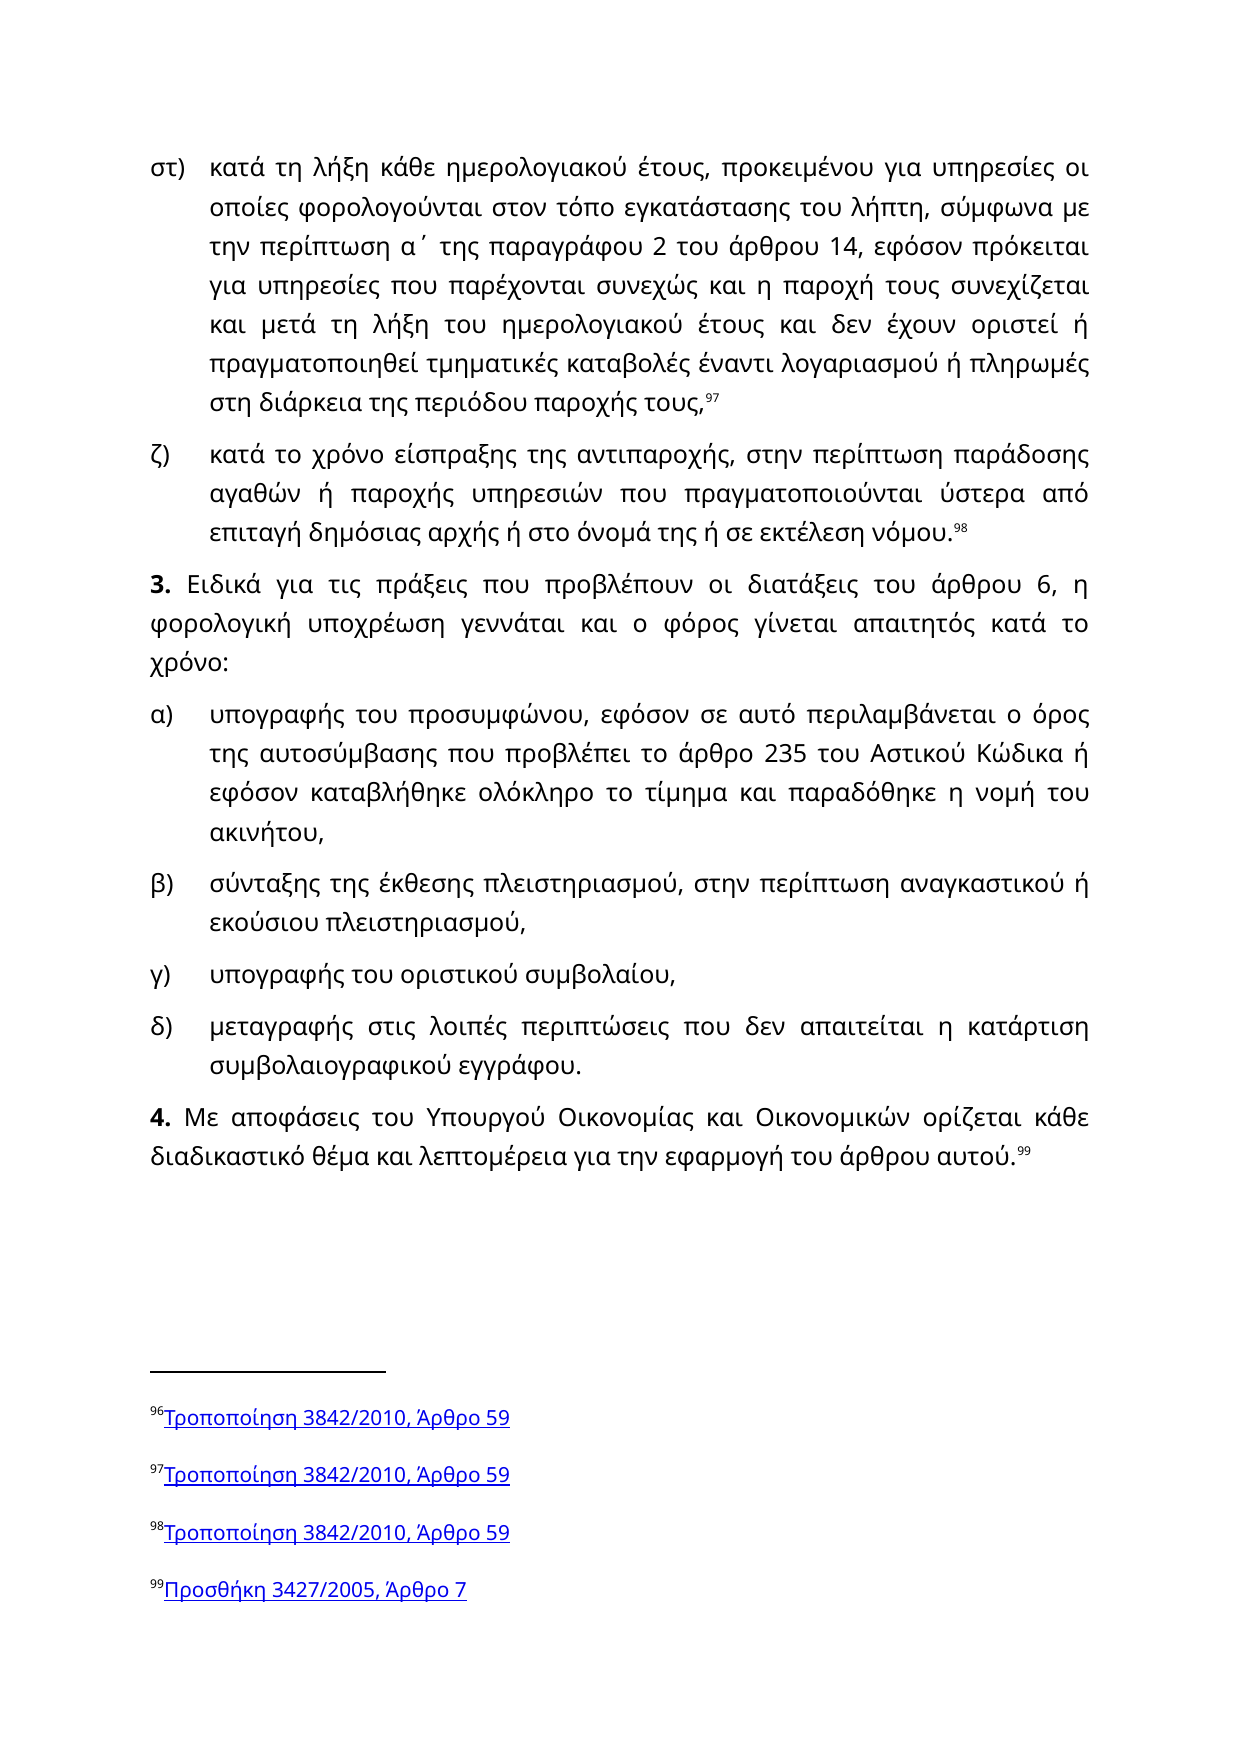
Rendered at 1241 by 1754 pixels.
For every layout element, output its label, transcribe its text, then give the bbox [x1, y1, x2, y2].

text Τροποποίηση 3842/2010, Άρθρο 59 [150, 1403, 1090, 1431]
text Προσθήκη 3427/2005, Άρθρο 7 [150, 1576, 1090, 1604]
list β) σύνταξης της έκθεσης πλειστηριασμού, στην περίπτωση αναγκαστικού ή εκούσιου πλειστηριασμού, [150, 866, 1090, 939]
text 3. Ειδικά για τις πράξεις που προβλέπουν οι διατάξεις του άρθρου 6, η φορολογική υποχρέωση γεννάται και ο φόρος γίνεται απαιτητός κατά το χρόνο: [150, 567, 1090, 679]
list δ) μεταγραφής στις λοιπές περιπτώσεις που δεν απαιτείται η κατάρτιση συμβολαιογραφικού εγγράφου. [150, 1008, 1090, 1082]
text Τροποποίηση 3842/2010, Άρθρο 59 [150, 1460, 1090, 1489]
text Τροποποίηση 3842/2010, Άρθρο 59 [150, 1518, 1090, 1546]
text 4. Με αποφάσεις του Υπουργού Οικονομίας και Οικονομικών ορίζεται κάθε διαδικαστικό θέμα και λεπτομέρεια για την εφαρμογή του άρθρου αυτού. [150, 1099, 1090, 1172]
list στ) κατά τη λήξη κάθε ημερολογιακού έτους, προκειμένου για υπηρεσίες οι οποίες φορολογούνται στον τόπο εγκατάστασης του λήπτη, σύμφωνα με την περίπτωση α΄ της παραγράφου 2 του άρθρου 14, εφόσον πρόκειται για υπηρεσίες που παρέχονται συνεχώς και η παροχή τους συνεχίζεται και μετά τη λήξη του ημερολογιακού έτους και δεν έχουν οριστεί ή πραγματοποιηθεί τμηματικές καταβολές έναντι λογαριασμού ή πληρωμές στη διάρκεια της περιόδου παροχής τους, [150, 150, 1090, 419]
list ζ) κατά το χρόνο είσπραξης της αντιπαροχής, στην περίπτωση παράδοσης αγαθών ή παροχής υπηρεσιών που πραγματοποιούνται ύστερα από επιταγή δημόσιας αρχής ή στο όνομά της ή σε εκτέλεση νόμου. [150, 437, 1090, 549]
list α) υπογραφής του προσυμφώνου, εφόσον σε αυτό περιλαμβάνεται ο όρος της αυτοσύμβασης που προβλέπει το άρθρο 235 του Αστικού Κώδικα ή εφόσον καταβλήθηκε ολόκληρο το τίμημα και παραδόθηκε η νομή του ακινήτου, [150, 697, 1090, 848]
list γ) υπογραφής του οριστικού συμβολαίου, [150, 957, 1090, 991]
